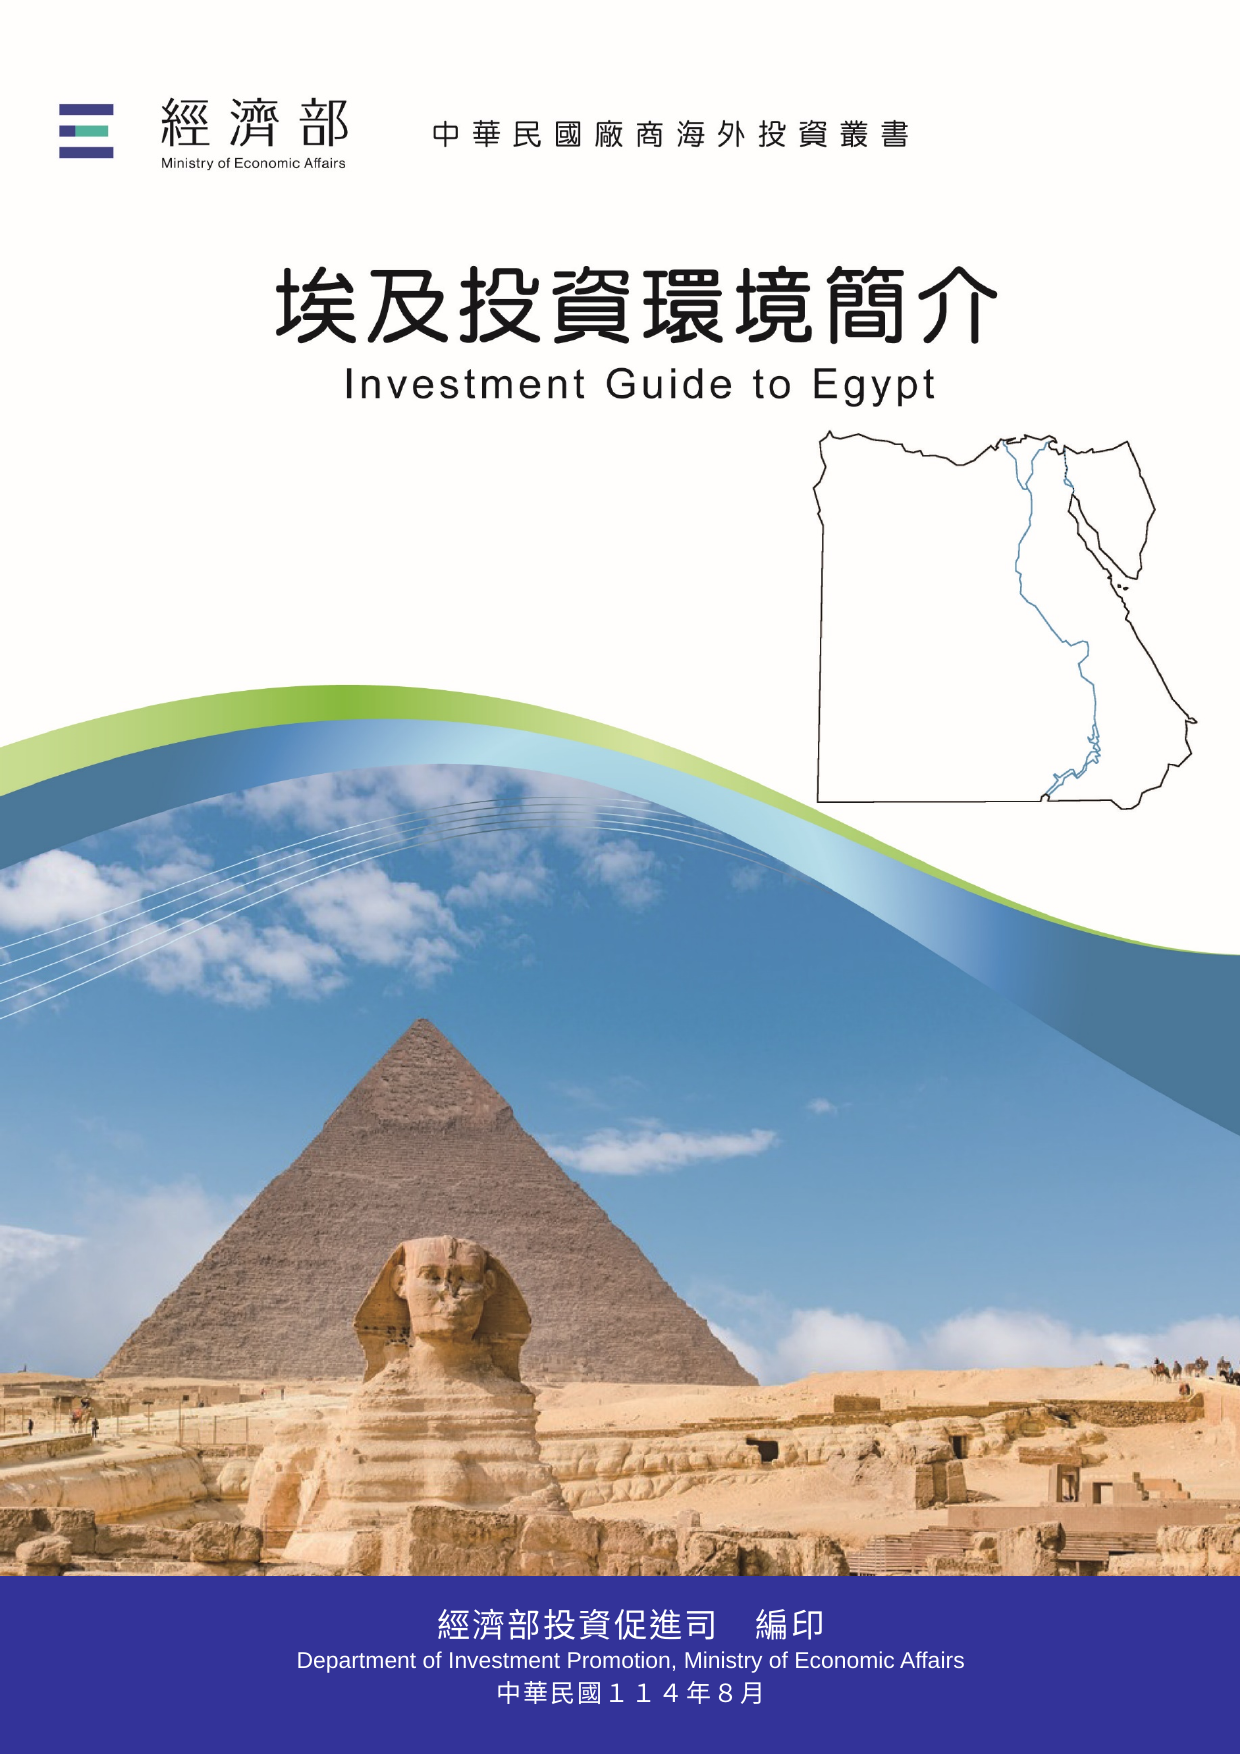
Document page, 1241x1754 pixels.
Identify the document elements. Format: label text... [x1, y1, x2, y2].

picture [0, 0, 1240, 1576]
text Department of Investment Promotion, Ministry of Economic Affairs [0, 1647, 1240, 1674]
text 中華民國１１４年８月 [0, 1674, 1240, 1710]
text 經濟部投資促進司 編印 [0, 1599, 1240, 1647]
